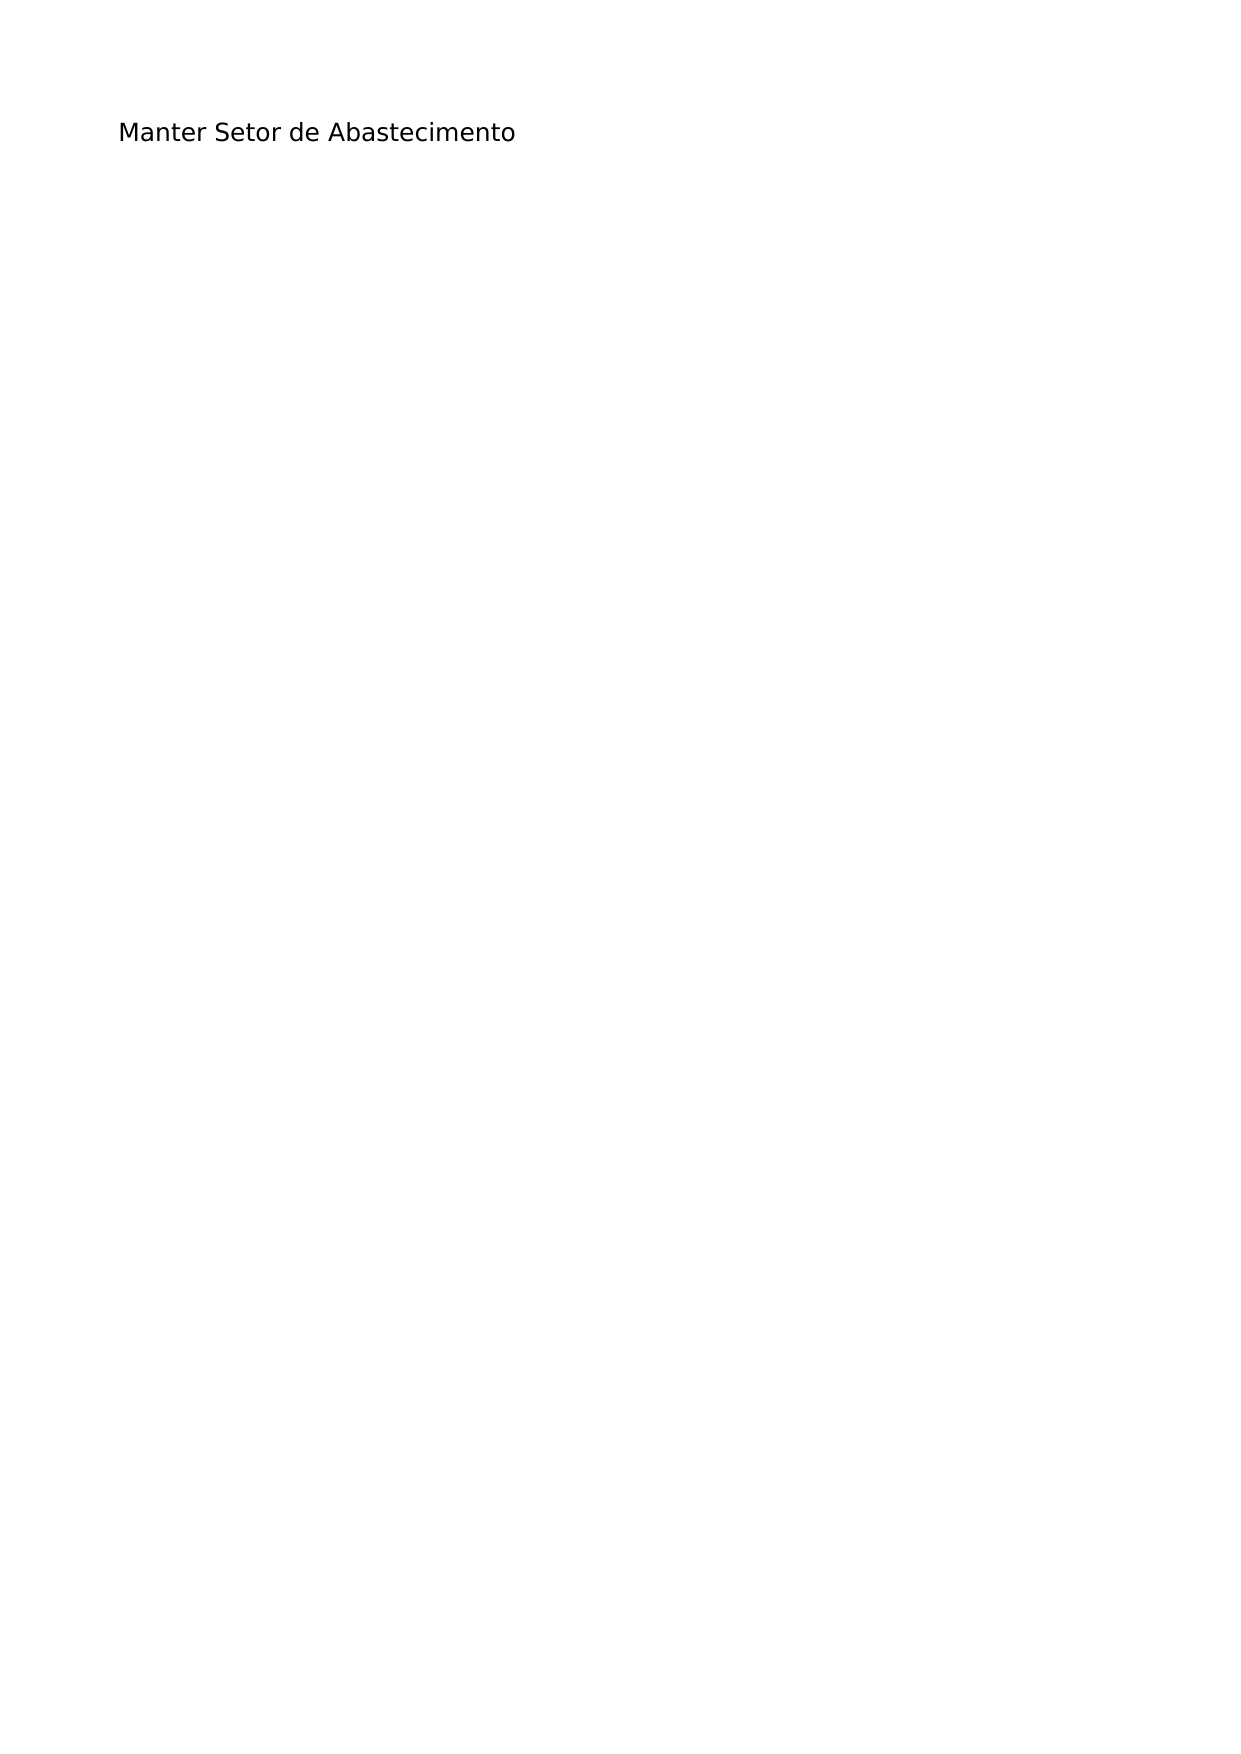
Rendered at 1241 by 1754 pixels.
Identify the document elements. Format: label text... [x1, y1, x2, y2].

text Manter Setor de Abastecimento [118, 118, 1122, 147]
